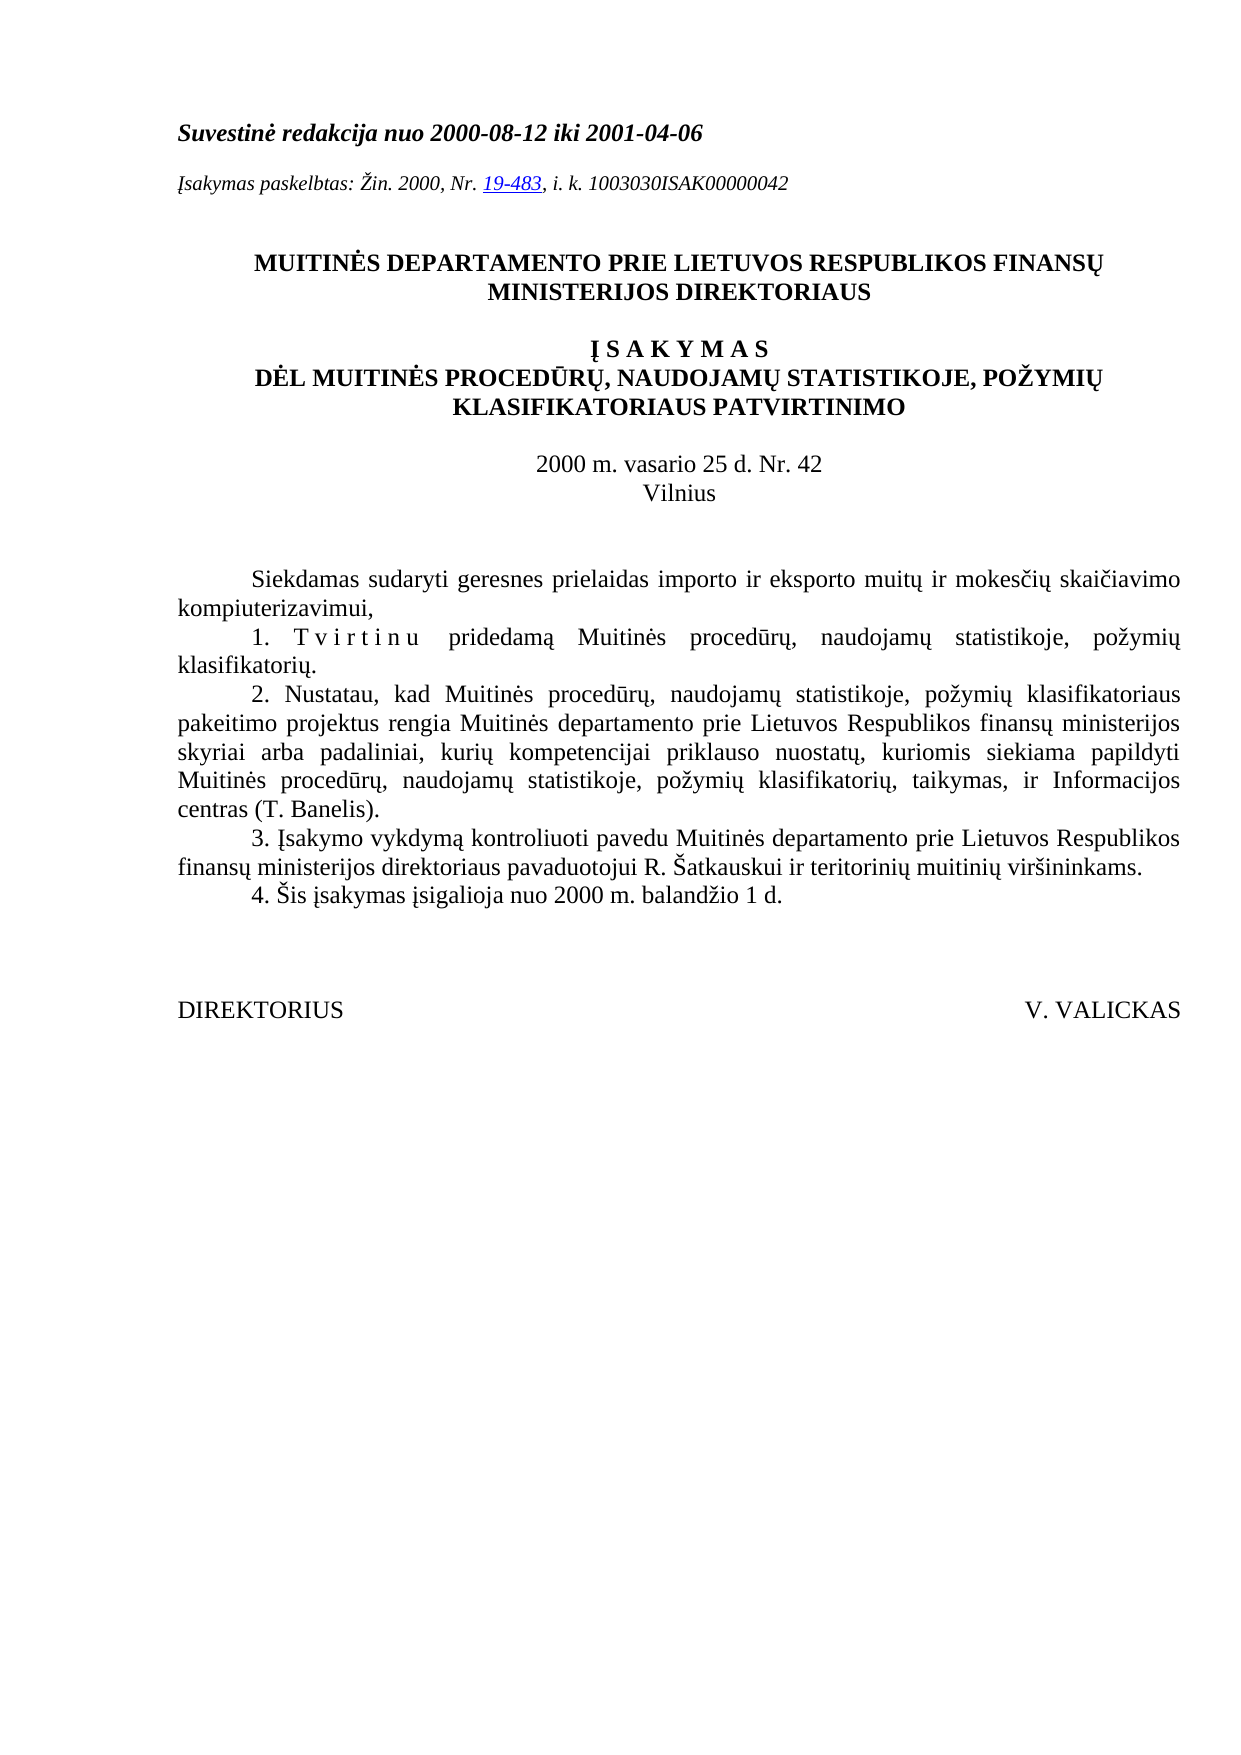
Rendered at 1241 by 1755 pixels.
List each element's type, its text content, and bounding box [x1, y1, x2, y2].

text 2. Nustatau, kad Muitinės procedūrų, naudojamų statistikoje, požymių klasifikatoriaus pakeitimo projektus rengia Muitinės departamento prie Lietuvos Respublikos finansų ministerijos skyriai arba padaliniai, kurių kompetencijai priklauso nuostatų, kuriomis siekiama papildyti Muitinės procedūrų, naudojamų statistikoje, požymių klasifikatorių, taikymas, ir Informacijos centras (T. Banelis). [177, 679, 1181, 823]
text 4. Šis įsakymas įsigalioja nuo 2000 m. balandžio 1 d. [177, 880, 1181, 909]
text Suvestinė redakcija nuo 2000-08-12 iki 2001-04-06 [177, 118, 1181, 147]
text 2000 m. vasario 25 d. Nr. 42 [177, 449, 1181, 478]
text MUITINĖS DEPARTAMENTO PRIE LIETUVOS RESPUBLIKOS FINANSŲ MINISTERIJOS DIREKTORIAUS [177, 248, 1181, 305]
text Vilnius [177, 478, 1181, 507]
text 3. Įsakymo vykdymą kontroliuoti pavedu Muitinės departamento prie Lietuvos Respublikos finansų ministerijos direktoriaus pavaduotojui R. Šatkauskui ir teritorinių muitinių viršininkams. [177, 823, 1181, 880]
text Siekdamas sudaryti geresnes prielaidas importo ir eksporto muitų ir mokesčių skaičiavimo kompiuterizavimui, [177, 564, 1181, 622]
text Direktorius V. Valickas [177, 995, 1181, 1024]
text 1. Tvirtinu pridedamą Muitinės procedūrų, naudojamų statistikoje, požymių klasifikatorių. [177, 622, 1181, 679]
text DĖL MUITINĖS PROCEDŪRŲ, NAUDOJAMŲ STATISTIKOJE, POŽYMIŲ KLASIFIKATORIAUS PATVIRTINIMO [177, 363, 1181, 420]
text Įsakymas paskelbtas: Žin. 2000, Nr. 19-483, i. k. 1003030ISAK00000042 [177, 171, 1181, 195]
text Į S A K Y M A S [177, 334, 1181, 363]
